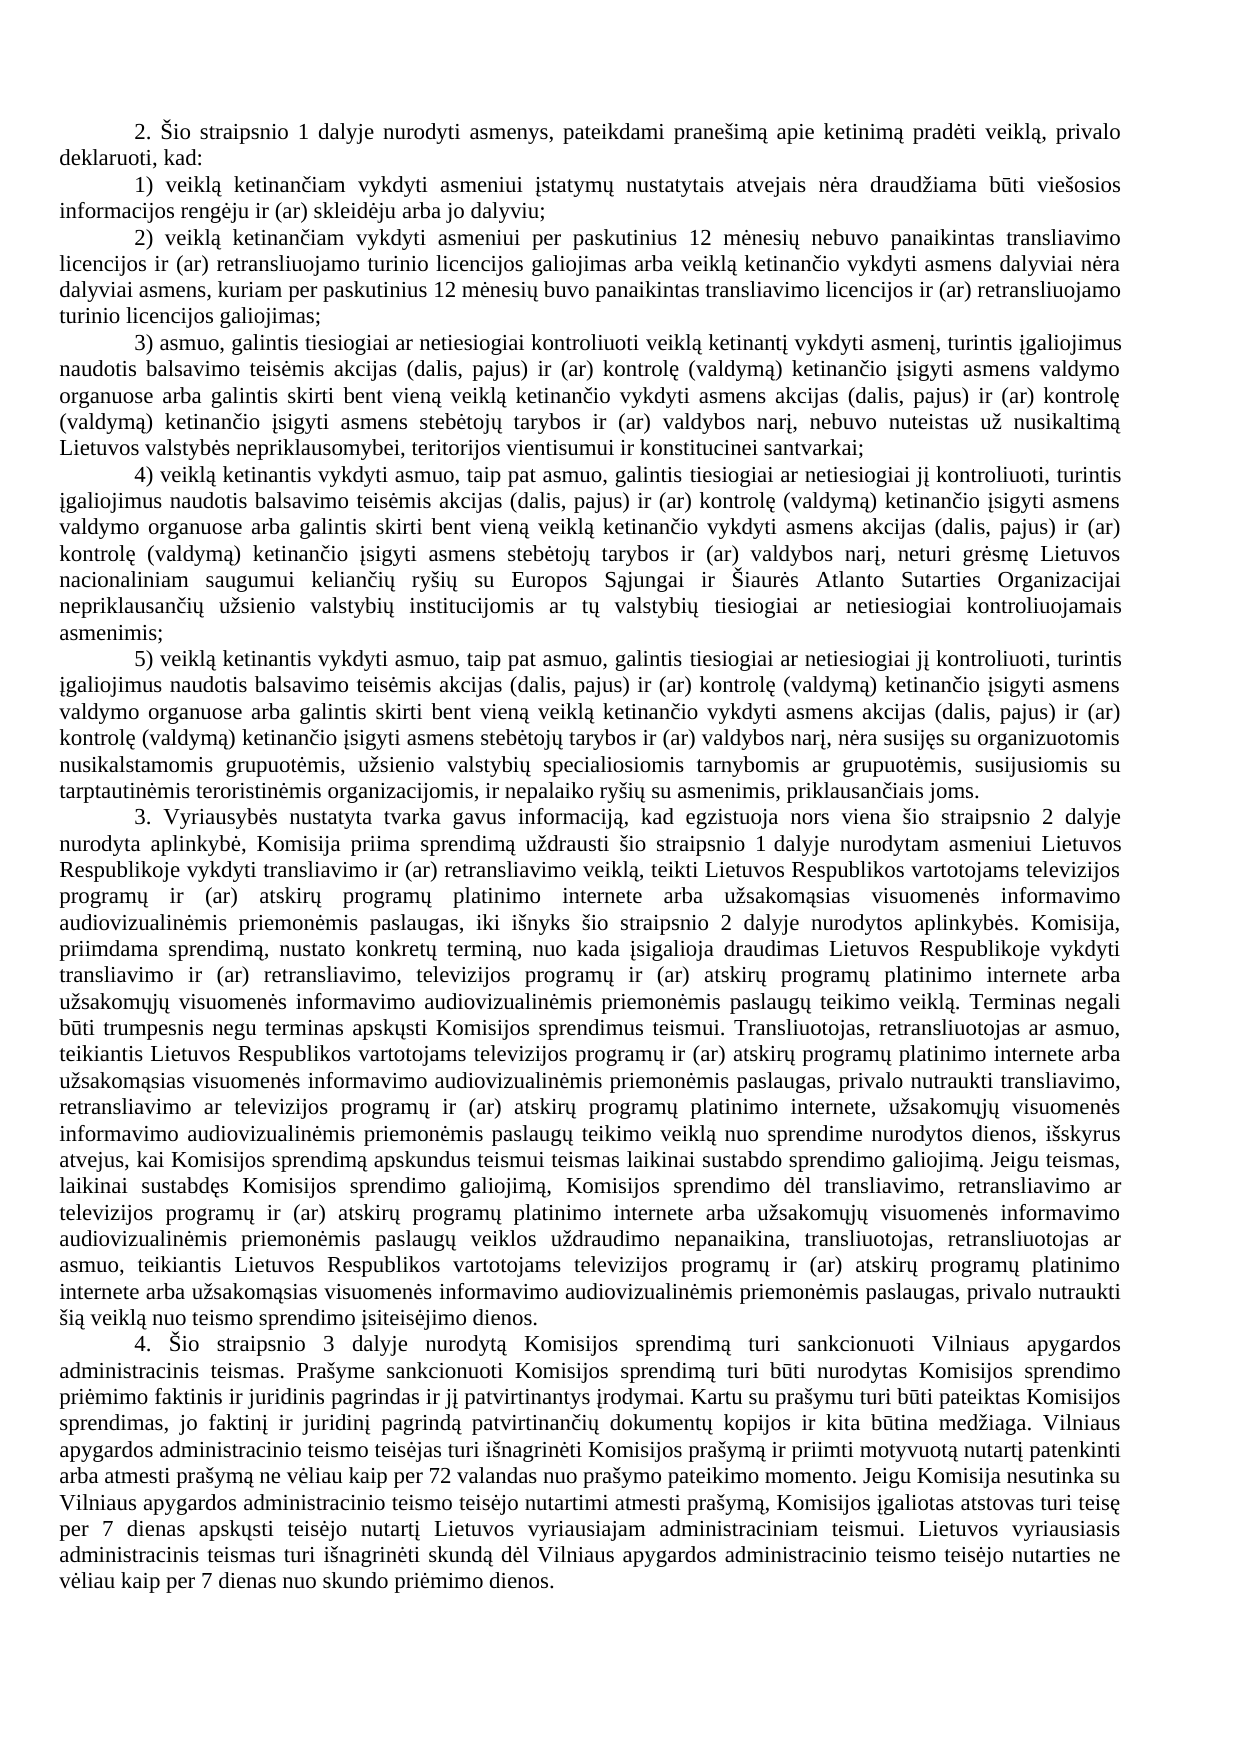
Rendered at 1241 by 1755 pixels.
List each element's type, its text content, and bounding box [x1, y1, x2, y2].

text 4. Šio straipsnio 3 dalyje nurodytą Komisijos sprendimą turi sankcionuoti Vilniaus apygardos administracinis teismas. Prašyme sankcionuoti Komisijos sprendimą turi būti nurodytas Komisijos sprendimo priėmimo faktinis ir juridinis pagrindas ir jį patvirtinantys įrodymai. Kartu su prašymu turi būti pateiktas Komisijos sprendimas, jo faktinį ir juridinį pagrindą patvirtinančių dokumentų kopijos ir kita būtina medžiaga. Vilniaus apygardos administracinio teismo teisėjas turi išnagrinėti Komisijos prašymą ir priimti motyvuotą nutartį patenkinti arba atmesti prašymą ne vėliau kaip per 72 valandas nuo prašymo pateikimo momento. Jeigu Komisija nesutinka su Vilniaus apygardos administracinio teismo teisėjo nutartimi atmesti prašymą, Komisijos įgaliotas atstovas turi teisę per 7 dienas apskųsti teisėjo nutartį Lietuvos vyriausiajam administraciniam teismui. Lietuvos vyriausiasis administracinis teismas turi išnagrinėti skundą dėl Vilniaus apygardos administracinio teismo teisėjo nutarties ne vėliau kaip per 7 dienas nuo skundo priėmimo dienos. [59, 1330, 1122, 1594]
text 2) veiklą ketinančiam vykdyti asmeniui per paskutinius 12 mėnesių nebuvo panaikintas transliavimo licencijos ir (ar) retransliuojamo turinio licencijos galiojimas arba veiklą ketinančio vykdyti asmens dalyviai nėra dalyviai asmens, kuriam per paskutinius 12 mėnesių buvo panaikintas transliavimo licencijos ir (ar) retransliuojamo turinio licencijos galiojimas; [59, 223, 1122, 329]
text 4) veiklą ketinantis vykdyti asmuo, taip pat asmuo, galintis tiesiogiai ar netiesiogiai jį kontroliuoti, turintis įgaliojimus naudotis balsavimo teisėmis akcijas (dalis, pajus) ir (ar) kontrolę (valdymą) ketinančio įsigyti asmens valdymo organuose arba galintis skirti bent vieną veiklą ketinančio vykdyti asmens akcijas (dalis, pajus) ir (ar) kontrolę (valdymą) ketinančio įsigyti asmens stebėtojų tarybos ir (ar) valdybos narį, neturi grėsmę Lietuvos nacionaliniam saugumui keliančių ryšių su Europos Sąjungai ir Šiaurės Atlanto Sutarties Organizacijai nepriklausančių užsienio valstybių institucijomis ar tų valstybių tiesiogiai ar netiesiogiai kontroliuojamais asmenimis; [59, 461, 1122, 645]
text 3. Vyriausybės nustatyta tvarka gavus informaciją, kad egzistuoja nors viena šio straipsnio 2 dalyje nurodyta aplinkybė, Komisija priima sprendimą uždrausti šio straipsnio 1 dalyje nurodytam asmeniui Lietuvos Respublikoje vykdyti transliavimo ir (ar) retransliavimo veiklą, teikti Lietuvos Respublikos vartotojams televizijos programų ir (ar) atskirų programų platinimo internete arba užsakomąsias visuomenės informavimo audiovizualinėmis priemonėmis paslaugas, iki išnyks šio straipsnio 2 dalyje nurodytos aplinkybės. Komisija, priimdama sprendimą, nustato konkretų terminą, nuo kada įsigalioja draudimas Lietuvos Respublikoje vykdyti transliavimo ir (ar) retransliavimo, televizijos programų ir (ar) atskirų programų platinimo internete arba užsakomųjų visuomenės informavimo audiovizualinėmis priemonėmis paslaugų teikimo veiklą. Terminas negali būti trumpesnis negu terminas apskųsti Komisijos sprendimus teismui. Transliuotojas, retransliuotojas ar asmuo, teikiantis Lietuvos Respublikos vartotojams televizijos programų ir (ar) atskirų programų platinimo internete arba užsakomąsias visuomenės informavimo audiovizualinėmis priemonėmis paslaugas, privalo nutraukti transliavimo, retransliavimo ar televizijos programų ir (ar) atskirų programų platinimo internete, užsakomųjų visuomenės informavimo audiovizualinėmis priemonėmis paslaugų teikimo veiklą nuo sprendime nurodytos dienos, išskyrus atvejus, kai Komisijos sprendimą apskundus teismui teismas laikinai sustabdo sprendimo galiojimą. Jeigu teismas, laikinai sustabdęs Komisijos sprendimo galiojimą, Komisijos sprendimo dėl transliavimo, retransliavimo ar televizijos programų ir (ar) atskirų programų platinimo internete arba užsakomųjų visuomenės informavimo audiovizualinėmis priemonėmis paslaugų veiklos uždraudimo nepanaikina, transliuotojas, retransliuotojas ar asmuo, teikiantis Lietuvos Respublikos vartotojams televizijos programų ir (ar) atskirų programų platinimo internete arba užsakomąsias visuomenės informavimo audiovizualinėmis priemonėmis paslaugas, privalo nutraukti šią veiklą nuo teismo sprendimo įsiteisėjimo dienos. [59, 803, 1122, 1330]
text 2. Šio straipsnio 1 dalyje nurodyti asmenys, pateikdami pranešimą apie ketinimą pradėti veiklą, privalo deklaruoti, kad: [59, 118, 1122, 171]
text 5) veiklą ketinantis vykdyti asmuo, taip pat asmuo, galintis tiesiogiai ar netiesiogiai jį kontroliuoti, turintis įgaliojimus naudotis balsavimo teisėmis akcijas (dalis, pajus) ir (ar) kontrolę (valdymą) ketinančio įsigyti asmens valdymo organuose arba galintis skirti bent vieną veiklą ketinančio vykdyti asmens akcijas (dalis, pajus) ir (ar) kontrolę (valdymą) ketinančio įsigyti asmens stebėtojų tarybos ir (ar) valdybos narį, nėra susijęs su organizuotomis nusikalstamomis grupuotėmis, užsienio valstybių specialiosiomis tarnybomis ar grupuotėmis, susijusiomis su tarptautinėmis teroristinėmis organizacijomis, ir nepalaiko ryšių su asmenimis, priklausančiais joms. [59, 645, 1122, 803]
text 3) asmuo, galintis tiesiogiai ar netiesiogiai kontroliuoti veiklą ketinantį vykdyti asmenį, turintis įgaliojimus naudotis balsavimo teisėmis akcijas (dalis, pajus) ir (ar) kontrolę (valdymą) ketinančio įsigyti asmens valdymo organuose arba galintis skirti bent vieną veiklą ketinančio vykdyti asmens akcijas (dalis, pajus) ir (ar) kontrolę (valdymą) ketinančio įsigyti asmens stebėtojų tarybos ir (ar) valdybos narį, nebuvo nuteistas už nusikaltimą Lietuvos valstybės nepriklausomybei, teritorijos vientisumui ir konstitucinei santvarkai; [59, 329, 1122, 461]
text 1) veiklą ketinančiam vykdyti asmeniui įstatymų nustatytais atvejais nėra draudžiama būti viešosios informacijos rengėju ir (ar) skleidėju arba jo dalyviu; [59, 171, 1122, 223]
